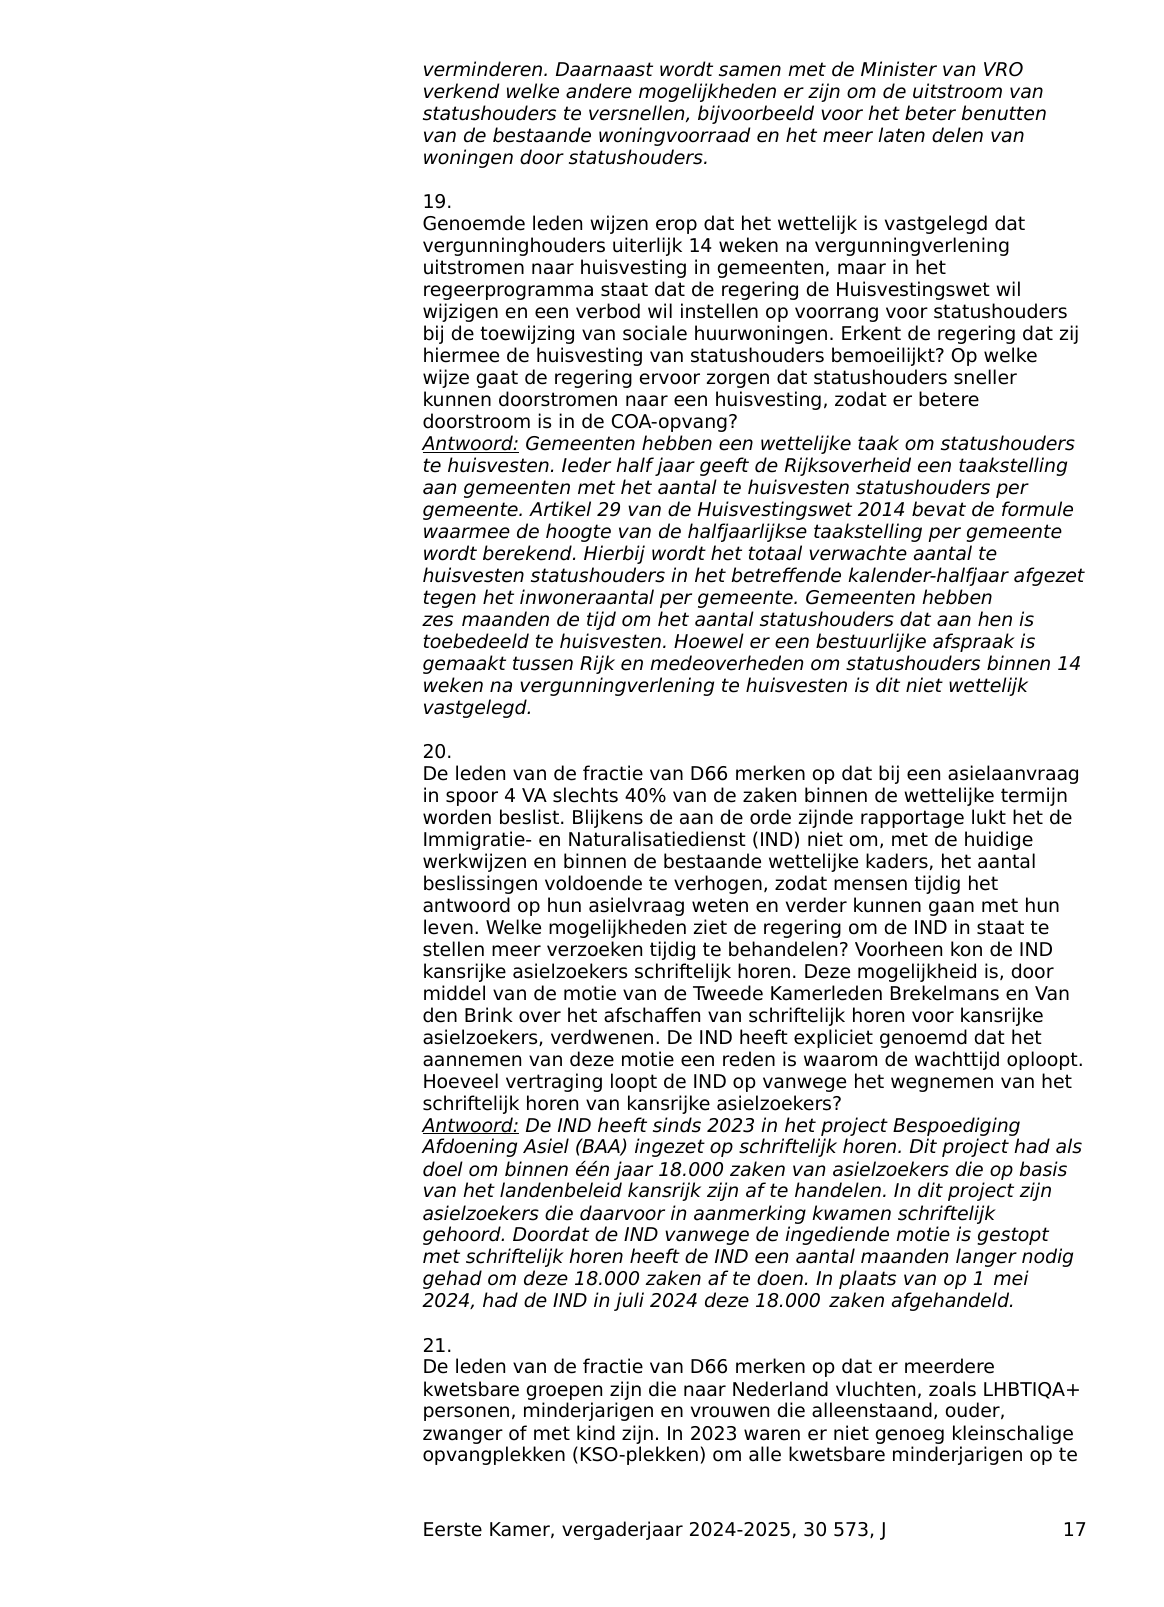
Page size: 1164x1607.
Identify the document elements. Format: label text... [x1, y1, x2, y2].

text 21. [422, 1334, 1087, 1356]
text 19. [422, 191, 1087, 213]
text 20. [422, 741, 1087, 763]
text Antwoord: Gemeenten hebben een wettelijke taak om statushouders te huisvesten. Ieder half jaar geeft de Rijksoverheid een taakstelling aan gemeenten met het aantal te huisvesten statushouders per gemeente. Artikel 29 van de Huisvestingswet 2014 bevat de formule waarmee de hoogte van de halfjaarlijkse taakstelling per gemeente wordt berekend. Hierbij wordt het totaal verwachte aantal te huisvesten statushouders in het betreffende kalender-halfjaar afgezet tegen het inwoneraantal per gemeente. Gemeenten hebben zes maanden de tijd om het aantal statushouders dat aan hen is toebedeeld te huisvesten. Hoewel er een bestuurlijke afspraak is gemaakt tussen Rijk en medeoverheden om statushouders binnen 14 weken na vergunningverlening te huisvesten is dit niet wettelijk vastgelegd. [422, 433, 1087, 719]
text Genoemde leden wijzen erop dat het wettelijk is vastgelegd dat vergunninghouders uiterlijk 14 weken na vergunningverlening uitstromen naar huisvesting in gemeenten, maar in het regeerprogramma staat dat de regering de Huisvestingswet wil wijzigen en een verbod wil instellen op voorrang voor statushouders bij de toewijzing van sociale huurwoningen. Erkent de regering dat zij hiermee de huisvesting van statushouders bemoeilijkt? Op welke wijze gaat de regering ervoor zorgen dat statushouders sneller kunnen doorstromen naar een huisvesting, zodat er betere doorstroom is in de COA-opvang? [422, 213, 1087, 433]
text Antwoord: De IND heeft sinds 2023 in het project Bespoediging Afdoening Asiel (BAA) ingezet op schriftelijk horen. Dit project had als doel om binnen één jaar 18.000 zaken van asielzoekers die op basis van het landenbeleid kansrijk zijn af te handelen. In dit project zijn asielzoekers die daarvoor in aanmerking kwamen schriftelijk gehoord. Doordat de IND vanwege de ingediende motie is gestopt met schriftelijk horen heeft de IND een aantal maanden langer nodig gehad om deze 18.000 zaken af te doen. In plaats van op 1 mei 2024, had de IND in juli 2024 deze 18.000 zaken afgehandeld. [422, 1114, 1087, 1312]
text De leden van de fractie van D66 merken op dat er meerdere kwetsbare groepen zijn die naar Nederland vluchten, zoals LHBTIQA+ personen, minderjarigen en vrouwen die alleenstaand, ouder, zwanger of met kind zijn. In 2023 waren er niet genoeg kleinschalige opvangplekken (KSO-plekken) om alle kwetsbare minderjarigen op te [422, 1356, 1087, 1466]
text De leden van de fractie van D66 merken op dat bij een asielaanvraag in spoor 4 VA slechts 40% van de zaken binnen de wettelijke termijn worden beslist. Blijkens de aan de orde zijnde rapportage lukt het de Immigratie- en Naturalisatiedienst (IND) niet om, met de huidige werkwijzen en binnen de bestaande wettelijke kaders, het aantal beslissingen voldoende te verhogen, zodat mensen tijdig het antwoord op hun asielvraag weten en verder kunnen gaan met hun leven. Welke mogelijkheden ziet de regering om de IND in staat te stellen meer verzoeken tijdig te behandelen? Voorheen kon de IND kansrijke asielzoekers schriftelijk horen. Deze mogelijkheid is, door middel van de motie van de Tweede Kamerleden Brekelmans en Van den Brink over het afschaffen van schriftelijk horen voor kansrijke asielzoekers, verdwenen. De IND heeft expliciet genoemd dat het aannemen van deze motie een reden is waarom de wachttijd oploopt. Hoeveel vertraging loopt de IND op vanwege het wegnemen van het schriftelijk horen van kansrijke asielzoekers? [422, 763, 1087, 1114]
text verminderen. Daarnaast wordt samen met de Minister van VRO verkend welke andere mogelijkheden er zijn om de uitstroom van statushouders te versnellen, bijvoorbeeld voor het beter benutten van de bestaande woningvoorraad en het meer laten delen van woningen door statushouders. [422, 59, 1087, 169]
